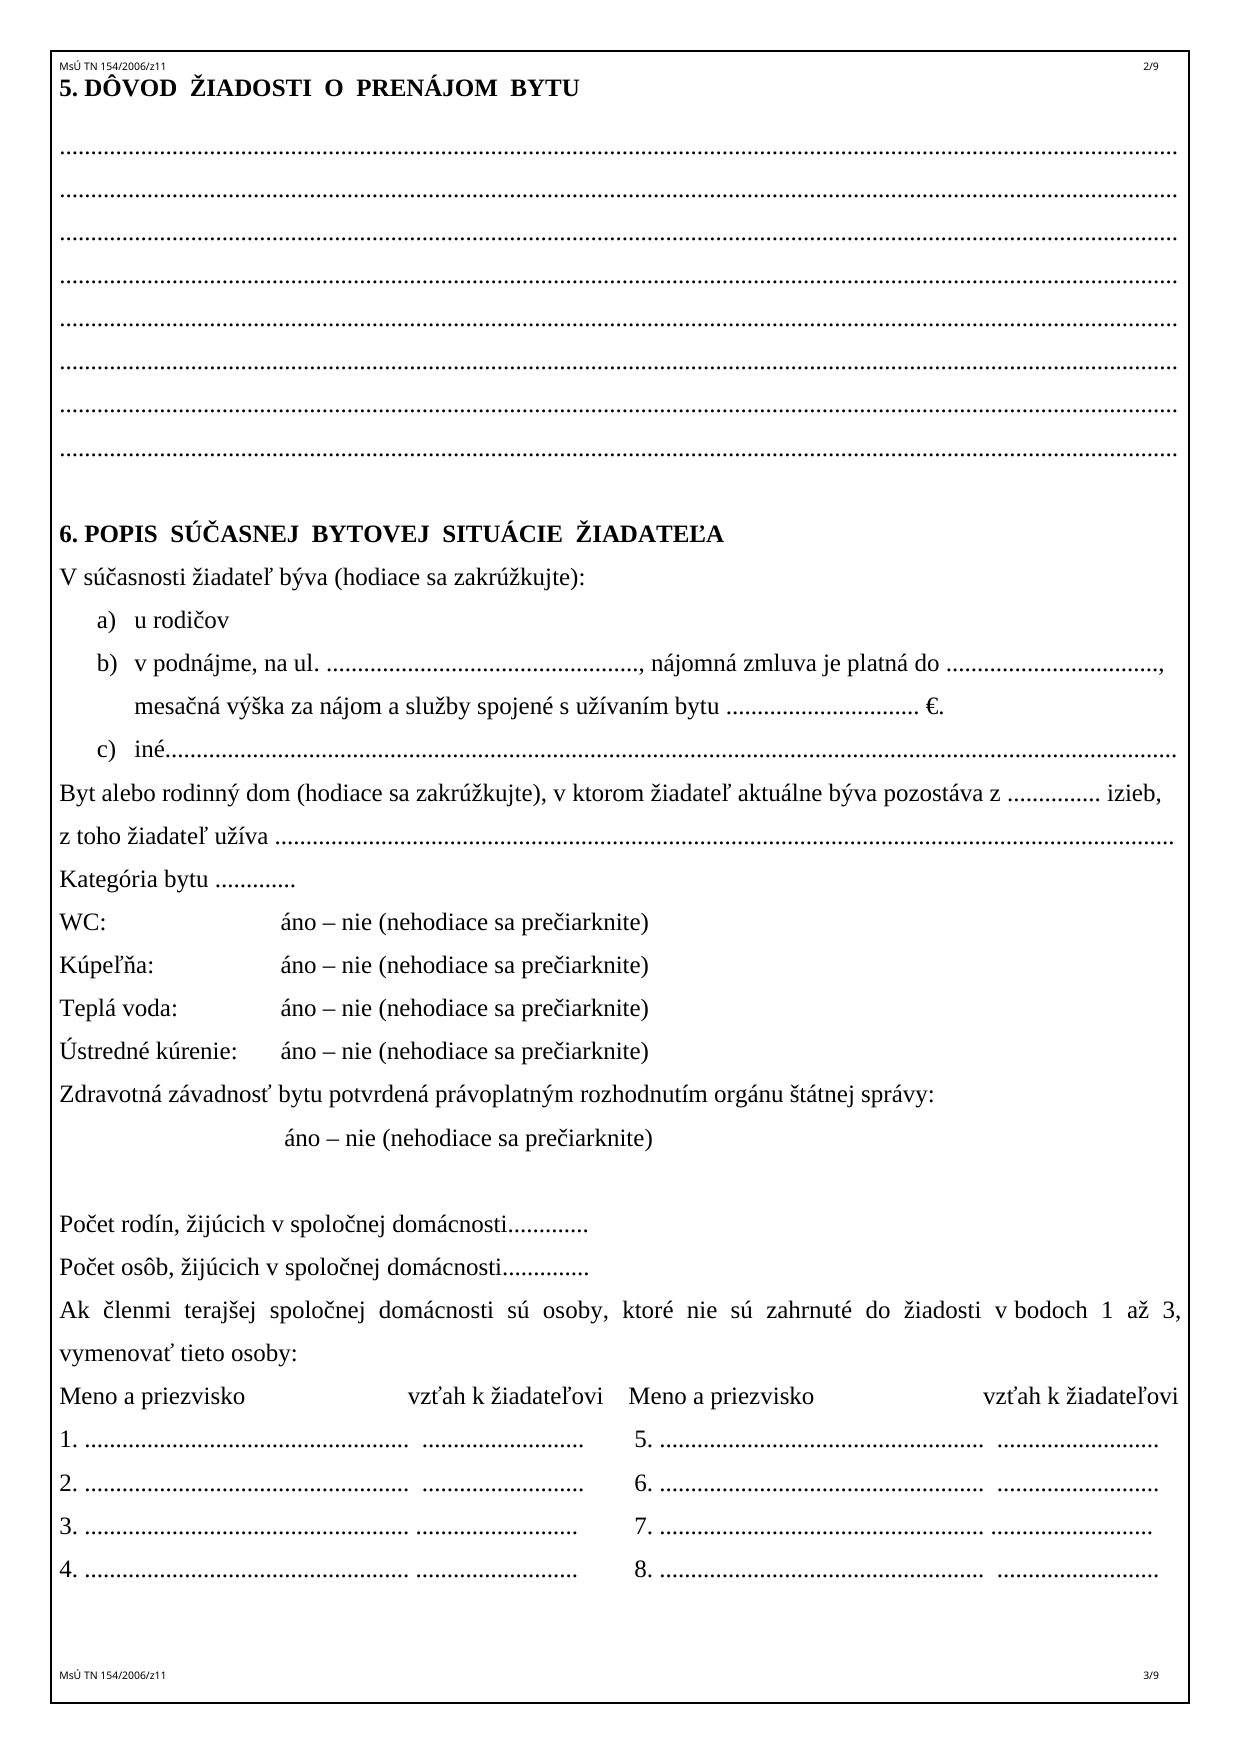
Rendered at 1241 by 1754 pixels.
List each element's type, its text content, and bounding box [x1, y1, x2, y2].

text Ak členmi terajšej spoločnej domácnosti sú osoby, ktoré nie sú zahrnuté do žiadosti v bodoch 1 až 3, vymenovať tieto osoby: [59, 1295, 1181, 1367]
text 4. .................................................... .......................... 8. .................................................... .......................... [59, 1554, 1181, 1583]
text MsÚ TN 154/2006/z11 3/9 [59, 1669, 1181, 1683]
text Byt alebo rodinný dom (hodiace sa zakrúžkujte), v ktorom žiadateľ aktuálne býva pozostáva z ............... izieb, [59, 778, 1181, 806]
text MsÚ TN 154/2006/z11 2/9 [59, 59, 1181, 73]
text .................................................................................................................................................................................................................................................................................................................................................................................................................................................................................................................................................................................................................................................................................................................................................................................................................................................................................................................................................................................................................................................................................................................. [59, 131, 1181, 375]
text áno – nie (nehodiace sa prečiarknite) [59, 1123, 1181, 1151]
text Ústredné kúrenie: áno – nie (nehodiace sa prečiarknite) [59, 1036, 1181, 1065]
text WC: áno – nie (nehodiace sa prečiarknite) [59, 907, 1181, 936]
text 1. .................................................... .......................... 5. .................................................... .......................... [59, 1424, 1181, 1453]
text ...................................................................................................................................................................................................................................................................................................................................................................... [59, 389, 1181, 461]
list u rodičov [97, 605, 1181, 634]
text Meno a priezvisko vzťah k žiadateľovi Meno a priezvisko vzťah k žiadateľovi [59, 1381, 1181, 1410]
text 5. Dôvod žiadosti o PRENÁJOM bytu [59, 73, 1181, 102]
text Zdravotná závadnosť bytu potvrdená právoplatným rozhodnutím orgánu štátnej správy: [59, 1079, 1181, 1108]
list iné.................................................................................................................................................................. [97, 734, 1181, 763]
text 2. .................................................... .......................... 6. .................................................... .......................... [59, 1468, 1181, 1496]
text z toho žiadateľ užíva ................................................................................................................................................ [59, 821, 1181, 849]
text Počet osôb, žijúcich v spoločnej domácnosti.............. [59, 1252, 1181, 1281]
text Kategória bytu ............. [59, 864, 1181, 893]
list v podnájme, na ul. .................................................., nájomná zmluva je platná do .................................., [97, 648, 1181, 677]
text Počet rodín, žijúcich v spoločnej domácnosti............. [59, 1209, 1181, 1238]
text Kúpeľňa: áno – nie (nehodiace sa prečiarknite) [59, 950, 1181, 979]
text V súčasnosti žiadateľ býva (hodiace sa zakrúžkujte): [59, 562, 1181, 591]
text 3. .................................................... .......................... 7. .................................................... .......................... [59, 1511, 1181, 1539]
text mesačná výška za nájom a služby spojené s užívaním bytu ............................... €. [134, 691, 1181, 720]
text Teplá voda: áno – nie (nehodiace sa prečiarknite) [59, 993, 1181, 1022]
text 6. POPIS SÚČASNEJ BYTOVEJ SITUÁCIE ŽIADATEĽA [59, 519, 1181, 548]
